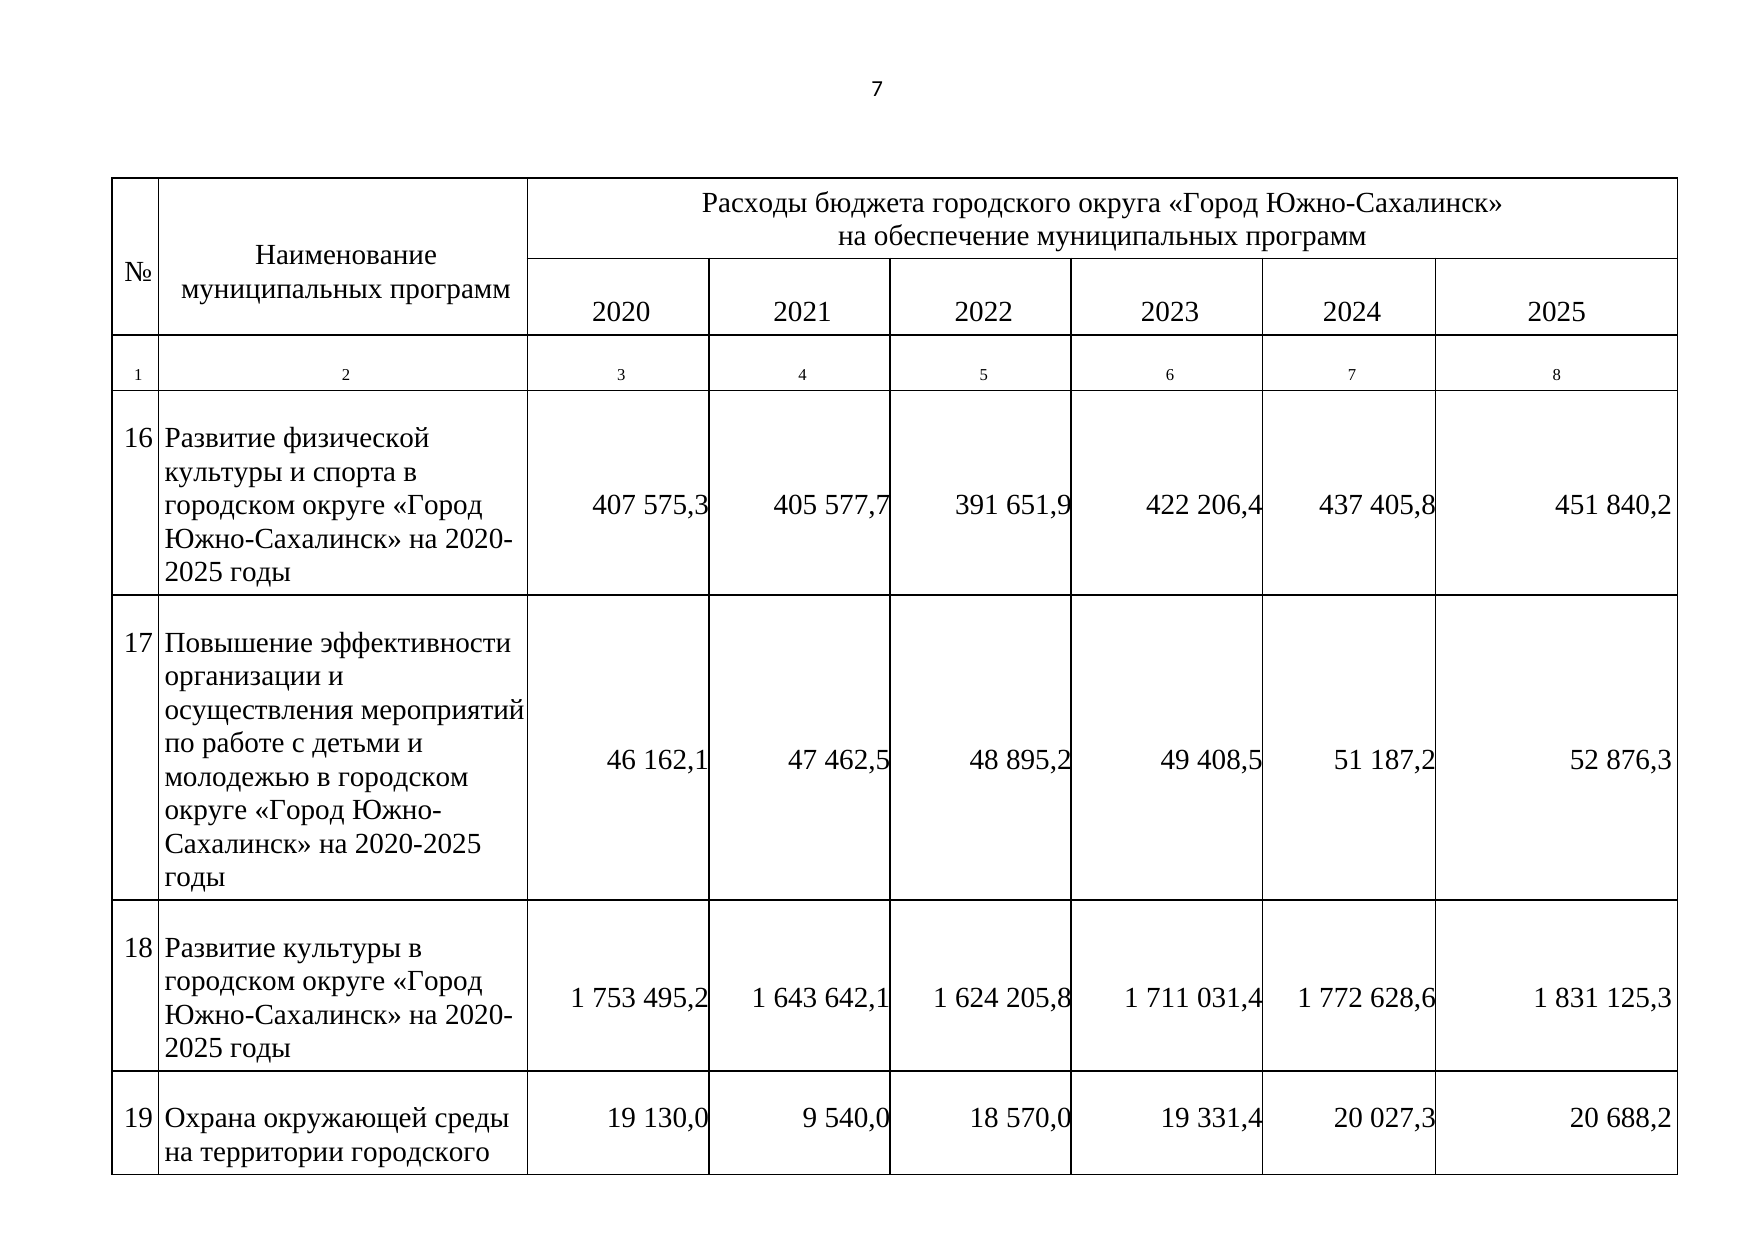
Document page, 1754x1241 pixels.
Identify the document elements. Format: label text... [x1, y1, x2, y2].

table_cell 2024 [1263, 259, 1435, 334]
table_header Наименование муниципальных программ [159, 179, 527, 334]
table_cell 19 130,0 [528, 1072, 708, 1174]
table_cell 47 462,5 [710, 596, 889, 899]
table_cell 422 206,4 [1072, 391, 1262, 594]
table_cell 407 575,3 [528, 391, 708, 594]
table_cell 20 688,2 [1436, 1072, 1677, 1174]
table_cell 19 331,4 [1072, 1072, 1262, 1174]
table_cell Развитие физической культуры и спорта в городском округе «Город Южно-Сахалинск» на 2020-2025 годы [159, 391, 527, 594]
table_cell 1 711 031,4 [1072, 901, 1262, 1070]
table_cell 6 [1072, 336, 1262, 390]
table_cell 1 624 205,8 [891, 901, 1070, 1070]
table_cell 3 [528, 336, 708, 390]
table_cell 9 540,0 [710, 1072, 889, 1174]
table_cell 51 187,2 [1263, 596, 1435, 899]
table_cell 2023 [1072, 259, 1262, 334]
table_cell 391 651,9 [891, 391, 1070, 594]
table_cell 2 [159, 336, 527, 390]
table_header № [113, 179, 158, 334]
table_header Расходы бюджета городского округа «Город Южно-Сахалинск» на обеспечение муниципальных программ [528, 179, 1677, 258]
table_cell 2020 [528, 259, 708, 334]
table_cell 46 162,1 [528, 596, 708, 899]
table_cell 2025 [1436, 259, 1677, 334]
table_cell Охрана окружающей среды на территории городского [159, 1072, 527, 1174]
table_cell 19 [113, 1072, 158, 1174]
table_cell 7 [1263, 336, 1435, 390]
table_cell 48 895,2 [891, 596, 1070, 899]
table_cell 405 577,7 [710, 391, 889, 594]
table_cell 49 408,5 [1072, 596, 1262, 899]
table_cell 1 643 642,1 [710, 901, 889, 1070]
table_cell 5 [891, 336, 1070, 390]
table_cell 1 [113, 336, 158, 390]
table_cell 451 840,2 [1436, 391, 1677, 594]
table_cell 18 570,0 [891, 1072, 1070, 1174]
table_cell 1 831 125,3 [1436, 901, 1677, 1070]
table_cell 437 405,8 [1263, 391, 1435, 594]
table_cell 2021 [710, 259, 889, 334]
table_cell 1 772 628,6 [1263, 901, 1435, 1070]
table_cell 2022 [891, 259, 1070, 334]
table_cell Развитие культуры в городском округе «Город Южно-Сахалинск» на 2020-2025 годы [159, 901, 527, 1070]
table_cell 17 [113, 596, 158, 899]
table_cell 1 753 495,2 [528, 901, 708, 1070]
table_cell 16 [113, 391, 158, 594]
table_cell 20 027,3 [1263, 1072, 1435, 1174]
table_cell 4 [710, 336, 889, 390]
table_cell 52 876,3 [1436, 596, 1677, 899]
table_cell 18 [113, 901, 158, 1070]
table_cell 8 [1436, 336, 1677, 390]
table_cell Повышение эффективности организации и осуществления мероприятий по работе с детьми и молодежью в городском округе «Город Южно-Сахалинск» на 2020-2025 годы [159, 596, 527, 899]
